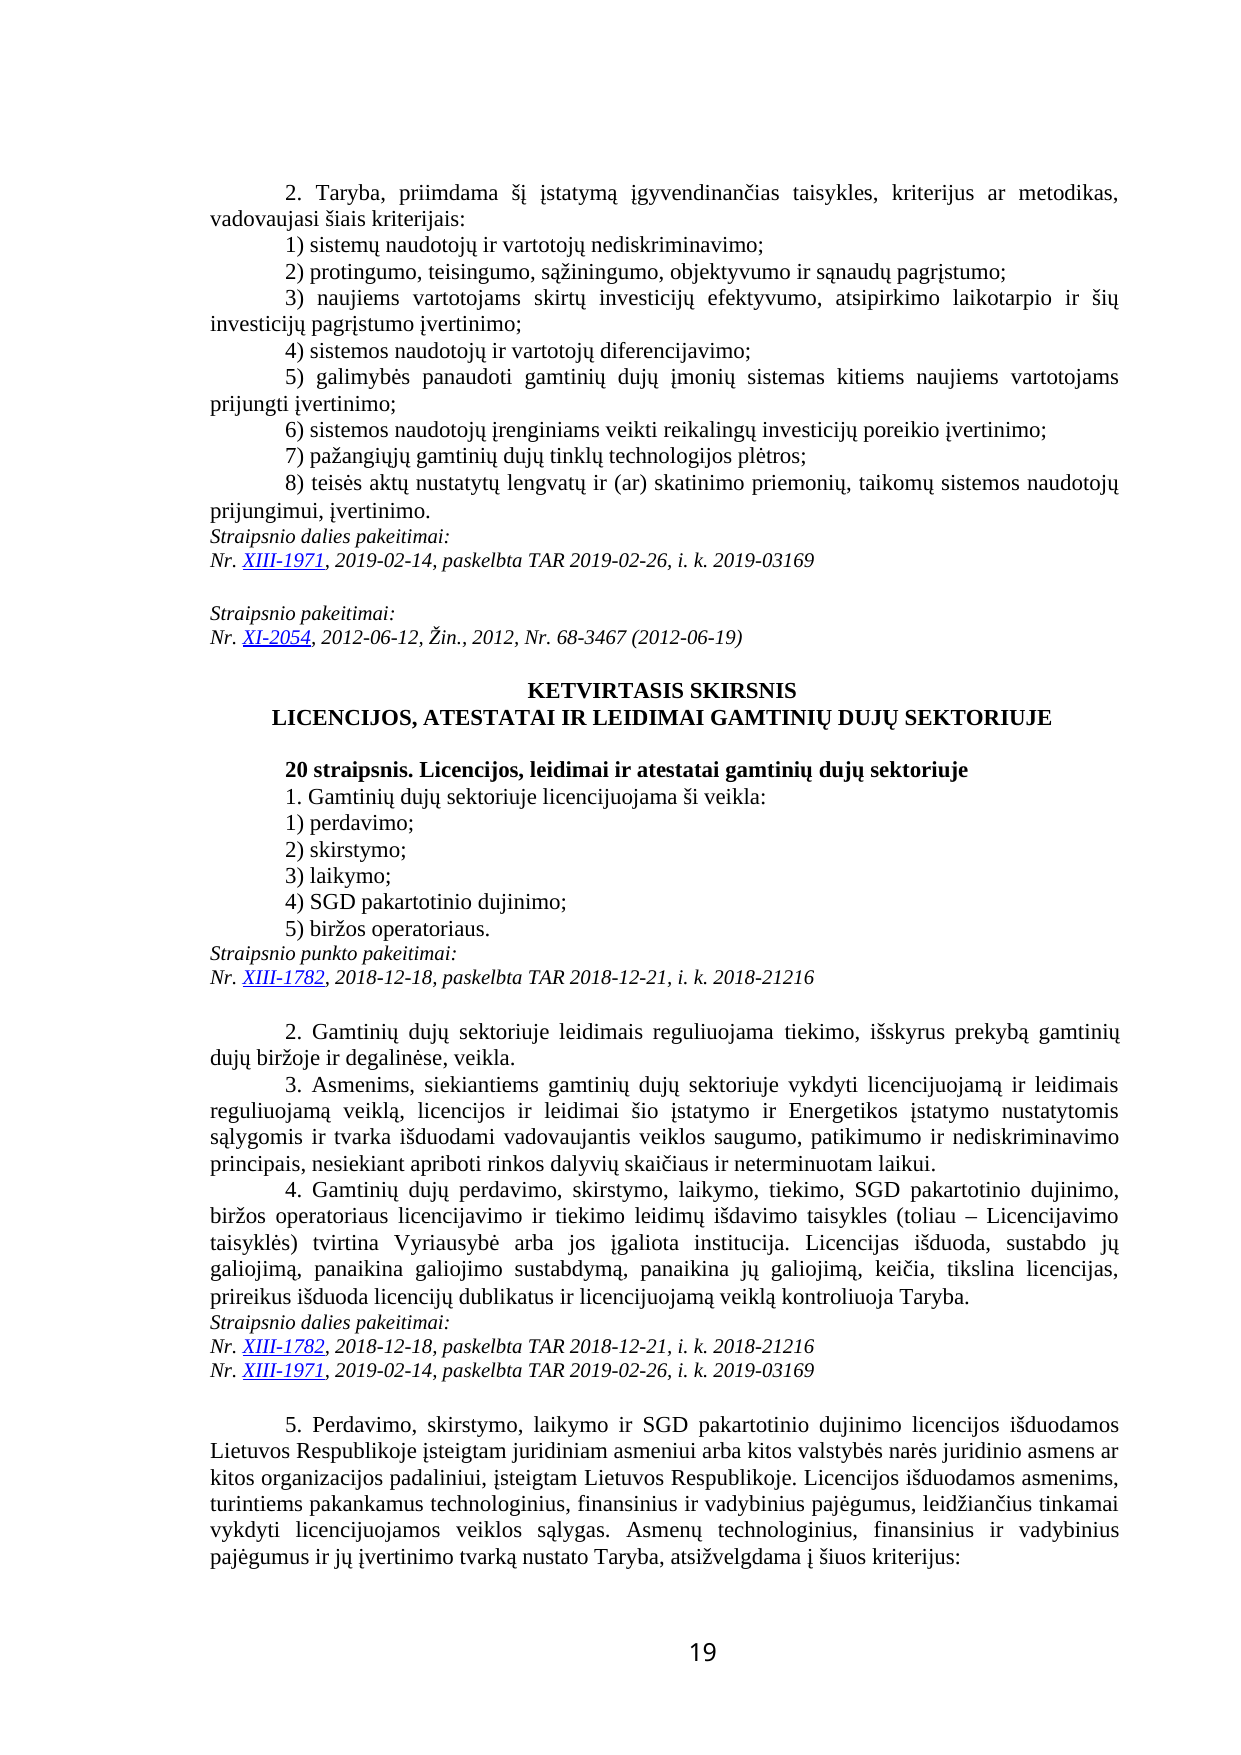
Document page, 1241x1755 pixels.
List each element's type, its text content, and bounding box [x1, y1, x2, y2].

text 1) perdavimo; [210, 809, 1120, 836]
text 5) galimybės panaudoti gamtinių dujų įmonių sistemas kitiems naujiems vartotojams prijungti įvertinimo; [210, 363, 1120, 416]
text Nr. XIII-1971, 2019-02-14, paskelbta TAR 2019-02-26, i. k. 2019-03169 [210, 1358, 1120, 1382]
text 7) pažangiųjų gamtinių dujų tinklų technologijos plėtros; [210, 442, 1120, 469]
text 2) protingumo, teisingumo, sąžiningumo, objektyvumo ir sąnaudų pagrįstumo; [210, 258, 1120, 284]
text Straipsnio pakeitimai: [210, 601, 1120, 625]
text Nr. XIII-1971, 2019-02-14, paskelbta TAR 2019-02-26, i. k. 2019-03169 [210, 548, 1120, 572]
text 2) skirstymo; [210, 836, 1120, 862]
text 4. Gamtinių dujų perdavimo, skirstymo, laikymo, tiekimo, SGD pakartotinio dujinimo, biržos operatoriaus licencijavimo ir tiekimo leidimų išdavimo taisykles (toliau – Licencijavimo taisyklės) tvirtina Vyriausybė arba jos įgaliota institucija. Licencijas išduoda, sustabdo jų galiojimą, panaikina galiojimo sustabdymą, panaikina jų galiojimą, keičia, tikslina licencijas, prireikus išduoda licencijų dublikatus ir licencijuojamą veiklą kontroliuoja Taryba. [210, 1176, 1120, 1310]
text 1) sistemų naudotojų ir vartotojų nediskriminavimo; [210, 231, 1120, 258]
text 4) SGD pakartotinio dujinimo; [210, 888, 1120, 915]
text 5. Perdavimo, skirstymo, laikymo ir SGD pakartotinio dujinimo licencijos išduodamos Lietuvos Respublikoje įsteigtam juridiniam asmeniui arba kitos valstybės narės juridinio asmens ar kitos organizacijos padaliniui, įsteigtam Lietuvos Respublikoje. Licencijos išduodamos asmenims, turintiems pakankamus technologinius, finansinius ir vadybinius pajėgumus, leidžiančius tinkamai vykdyti licencijuojamos veiklos sąlygas. Asmenų technologinius, finansinius ir vadybinius pajėgumus ir jų įvertinimo tvarką nustato Taryba, atsižvelgdama į šiuos kriterijus: [210, 1411, 1120, 1569]
text 2. Taryba, priimdama šį įstatymą įgyvendinančias taisykles, kriterijus ar metodikas, vadovaujasi šiais kriterijais: [210, 179, 1120, 231]
text 4) sistemos naudotojų ir vartotojų diferencijavimo; [210, 337, 1120, 363]
text 20 straipsnis. Licencijos, leidimai ir atestatai gamtinių dujų sektoriuje [210, 757, 1120, 783]
text Straipsnio dalies pakeitimai: [210, 524, 1120, 548]
text 3. Asmenims, siekiantiems gamtinių dujų sektoriuje vykdyti licencijuojamą ir leidimais reguliuojamą veiklą, licencijos ir leidimai šio įstatymo ir Energetikos įstatymo nustatytomis sąlygomis ir tvarka išduodami vadovaujantis veiklos saugumo, patikimumo ir nediskriminavimo principais, nesiekiant apriboti rinkos dalyvių skaičiaus ir neterminuotam laikui. [210, 1071, 1120, 1176]
text LICENCIJOS, ATESTATAI IR LEIDIMAI GAMTINIŲ DUJŲ SEKTORIUJE [210, 704, 1114, 730]
text 5) biržos operatoriaus. [210, 915, 1120, 941]
text 3) naujiems vartotojams skirtų investicijų efektyvumo, atsipirkimo laikotarpio ir šių investicijų pagrįstumo įvertinimo; [210, 284, 1120, 337]
text 1. Gamtinių dujų sektoriuje licencijuojama ši veikla: [210, 783, 1120, 809]
text Straipsnio dalies pakeitimai: [210, 1310, 1120, 1334]
text 2. Gamtinių dujų sektoriuje leidimais reguliuojama tiekimo, išskyrus prekybą gamtinių dujų biržoje ir degalinėse, veikla. [210, 1018, 1120, 1071]
text Nr. XI-2054, 2012-06-12, Žin., 2012, Nr. 68-3467 (2012-06-19) [210, 625, 1120, 649]
text Nr. XIII-1782, 2018-12-18, paskelbta TAR 2018-12-21, i. k. 2018-21216 [210, 1334, 1120, 1358]
text Straipsnio punkto pakeitimai: [210, 941, 1120, 965]
text 8) teisės aktų nustatytų lengvatų ir (ar) skatinimo priemonių, taikomų sistemos naudotojų prijungimui, įvertinimo. [210, 469, 1120, 524]
text Nr. XIII-1782, 2018-12-18, paskelbta TAR 2018-12-21, i. k. 2018-21216 [210, 965, 1120, 989]
text KETVIRTASIS SKIRSNIS [210, 677, 1114, 704]
text 3) laikymo; [210, 862, 1120, 888]
text 6) sistemos naudotojų įrenginiams veikti reikalingų investicijų poreikio įvertinimo; [210, 416, 1120, 442]
